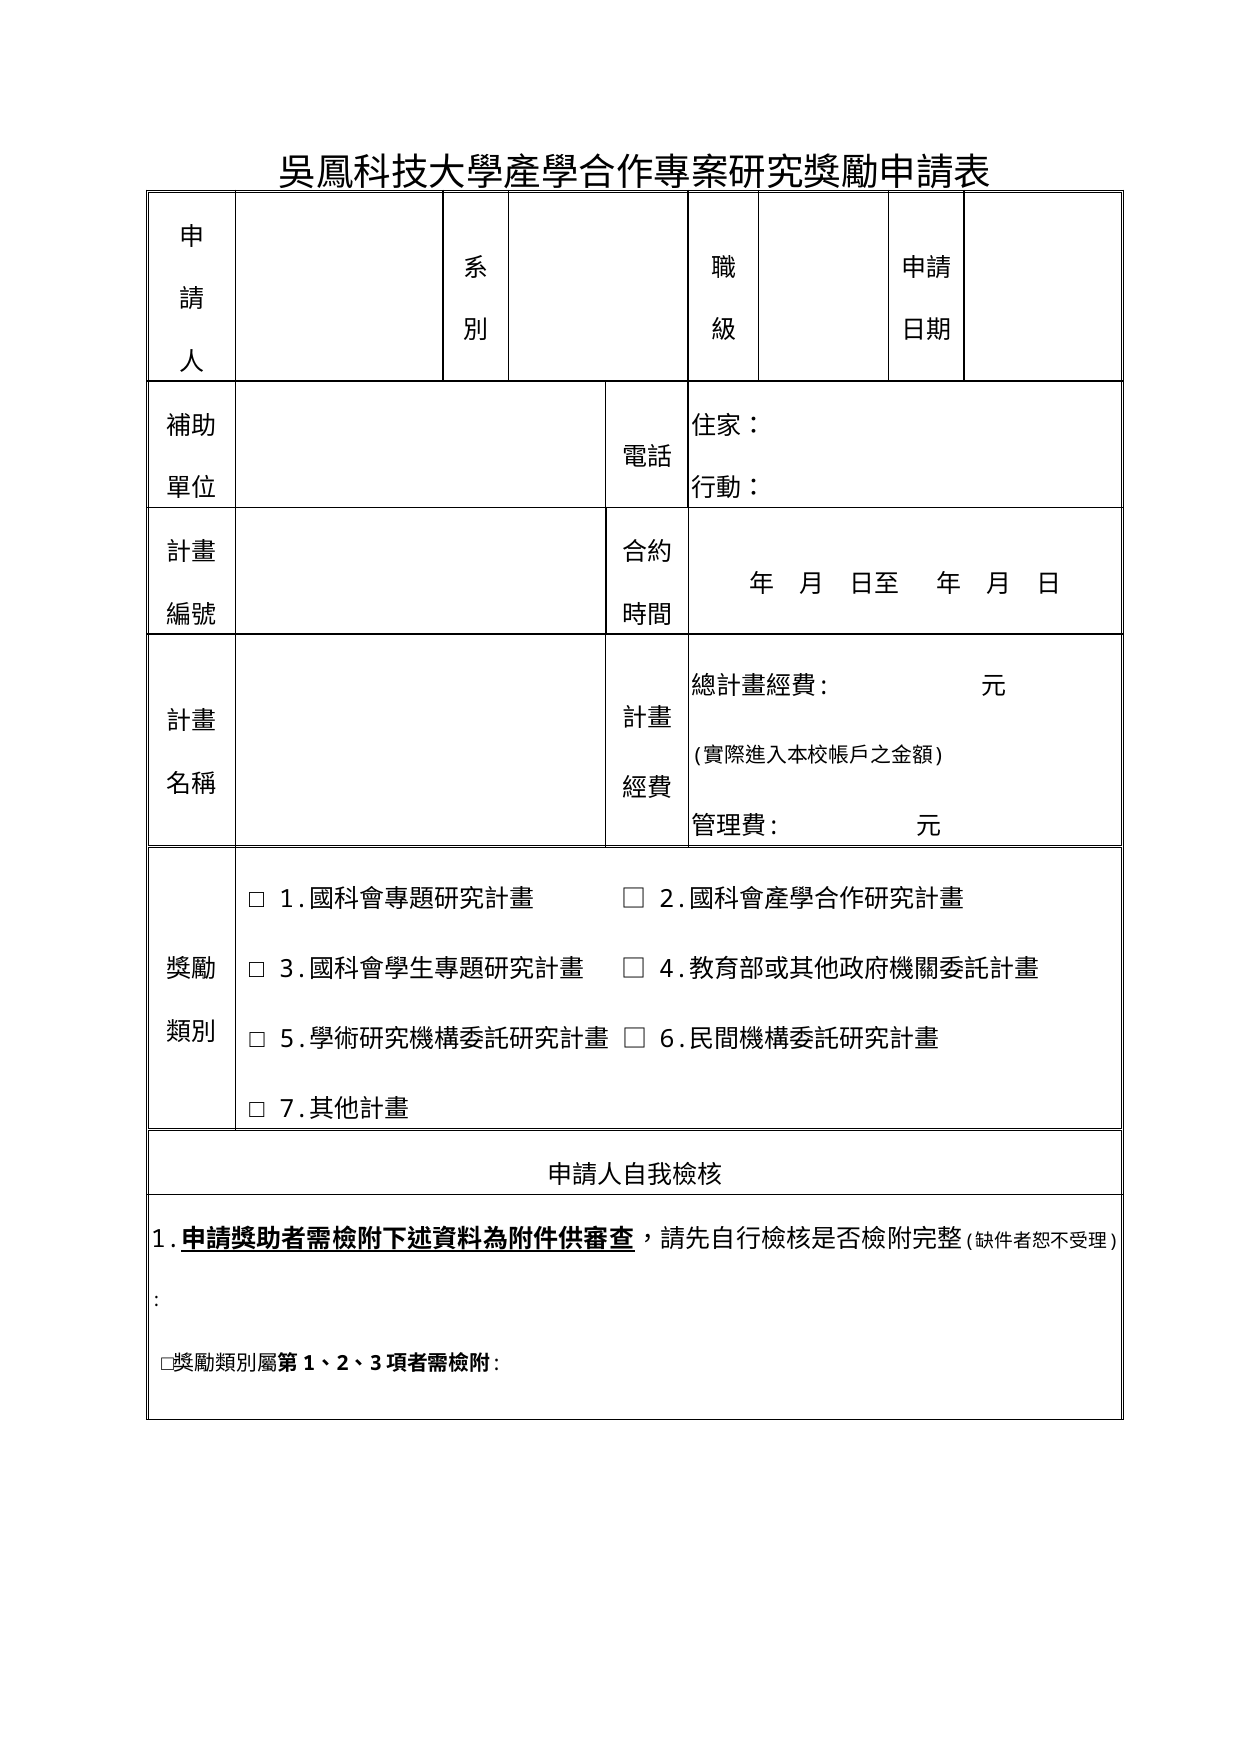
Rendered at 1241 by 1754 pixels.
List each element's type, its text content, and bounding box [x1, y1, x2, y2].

table_cell 合約 時間 [607, 508, 688, 633]
table_header 系 別 [444, 193, 508, 380]
text 吳鳳科技大學產學合作專案研究獎勵申請表 [177, 127, 1092, 189]
table_cell 補助 單位 [149, 382, 235, 507]
table_cell 申請人自我檢核 [149, 1131, 1121, 1193]
table_header [236, 193, 442, 380]
table_cell 計畫 經費 [606, 635, 688, 845]
table_header [509, 193, 687, 380]
table_cell [236, 382, 605, 507]
table_header [759, 193, 888, 380]
table_cell □ 1.國科會專題研究計畫 □ 2.國科會產學合作研究計畫 □ 3.國科會學生專題研究計畫 □ 4.教育部或其他政府機關委託計畫 □ 5.學術研究機構委託研究計畫 □ 6.民間機構委託研究計畫 □ 7.其他計畫 [236, 848, 1121, 1128]
table_cell [236, 635, 605, 845]
table_cell 計畫 名稱 [149, 635, 235, 845]
table_header [965, 193, 1121, 380]
table_header 申請 日期 [889, 193, 963, 380]
table_cell 年 月 日至 年 月 日 [689, 508, 1121, 633]
table_header 申 請 人 [149, 193, 235, 380]
table_cell 電話 [606, 382, 687, 507]
table_cell 1.申請獎助者需檢附下述資料為附件供審查，請先自行檢核是否檢附完整(缺件者恕不受理) : □獎勵類別屬第1、2、3項者需檢附: [149, 1195, 1121, 1419]
table_cell 獎勵 類別 [149, 848, 235, 1128]
table_cell 計畫 編號 [149, 508, 235, 633]
table_cell [236, 508, 605, 633]
table_header 職 級 [689, 193, 758, 380]
table_cell 總計畫經費: 元 (實際進入本校帳戶之金額) 管理費: 元 [689, 635, 1121, 845]
table_cell 住家： 行動： [689, 382, 1121, 507]
